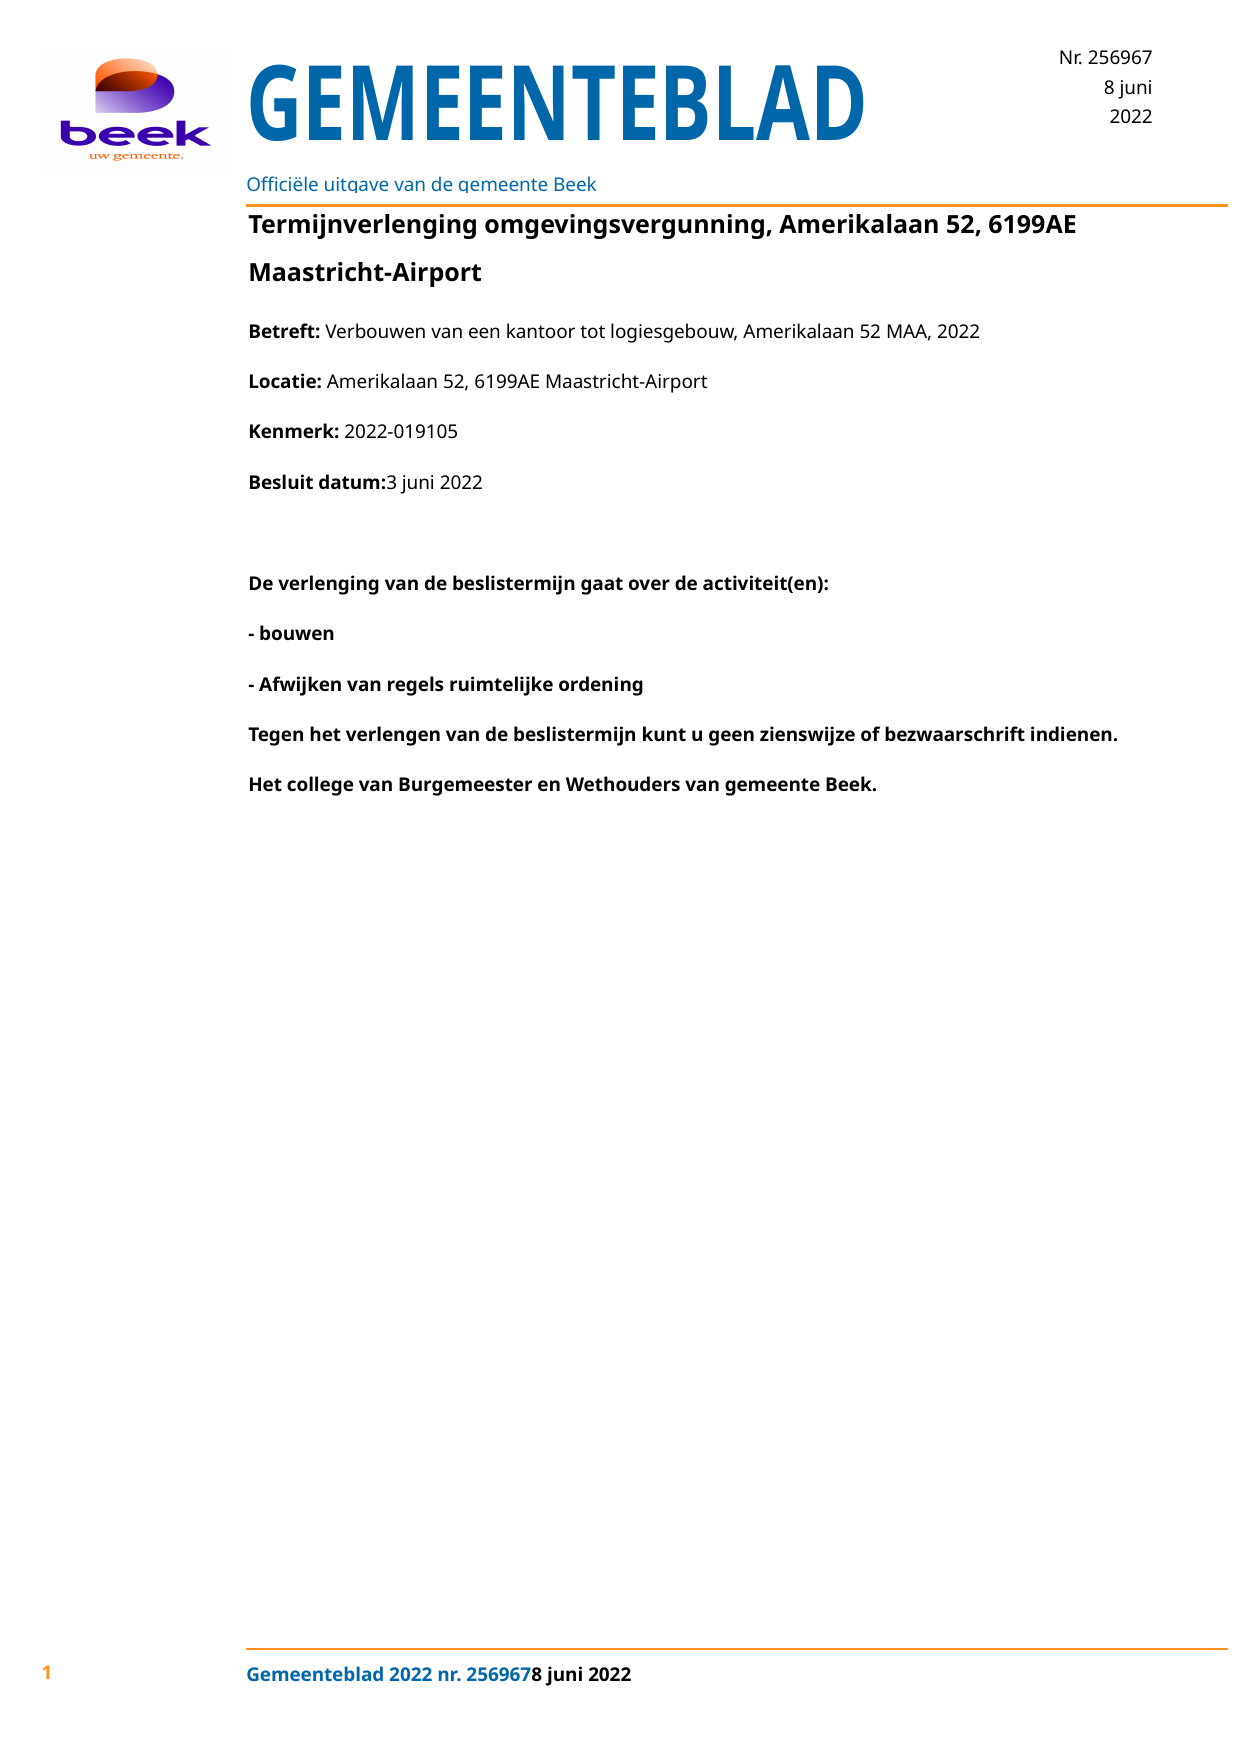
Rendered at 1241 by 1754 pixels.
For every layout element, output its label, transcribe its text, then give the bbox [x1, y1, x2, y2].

text Betreft: Verbouwen van een kantoor tot logiesgebouw, Amerikalaan 52 MAA, 2022 [248, 318, 1152, 344]
picture [41, 47, 231, 172]
text - Afwijken van regels ruimtelijke ordening [248, 671, 1152, 697]
text - bouwen [248, 620, 1152, 646]
text Tegen het verlengen van de beslistermijn kunt u geen zienswijze of bezwaarschrift indienen. [248, 721, 1152, 747]
text Locatie: Amerikalaan 52, 6199AE Maastricht-Airport [248, 368, 1152, 394]
text Termijnverlenging omgevingsvergunning, Amerikalaan 52, 6199AE Maastricht-Airport [248, 207, 1152, 288]
text De verlenging van de beslistermijn gaat over de activiteit(en): [248, 570, 1152, 596]
text Besluit datum:3 juni 2022 [248, 469, 1152, 495]
text Kenmerk: 2022-019105 [248, 419, 1152, 444]
text Het college van Burgemeester en Wethouders van gemeente Beek. [248, 772, 1152, 797]
